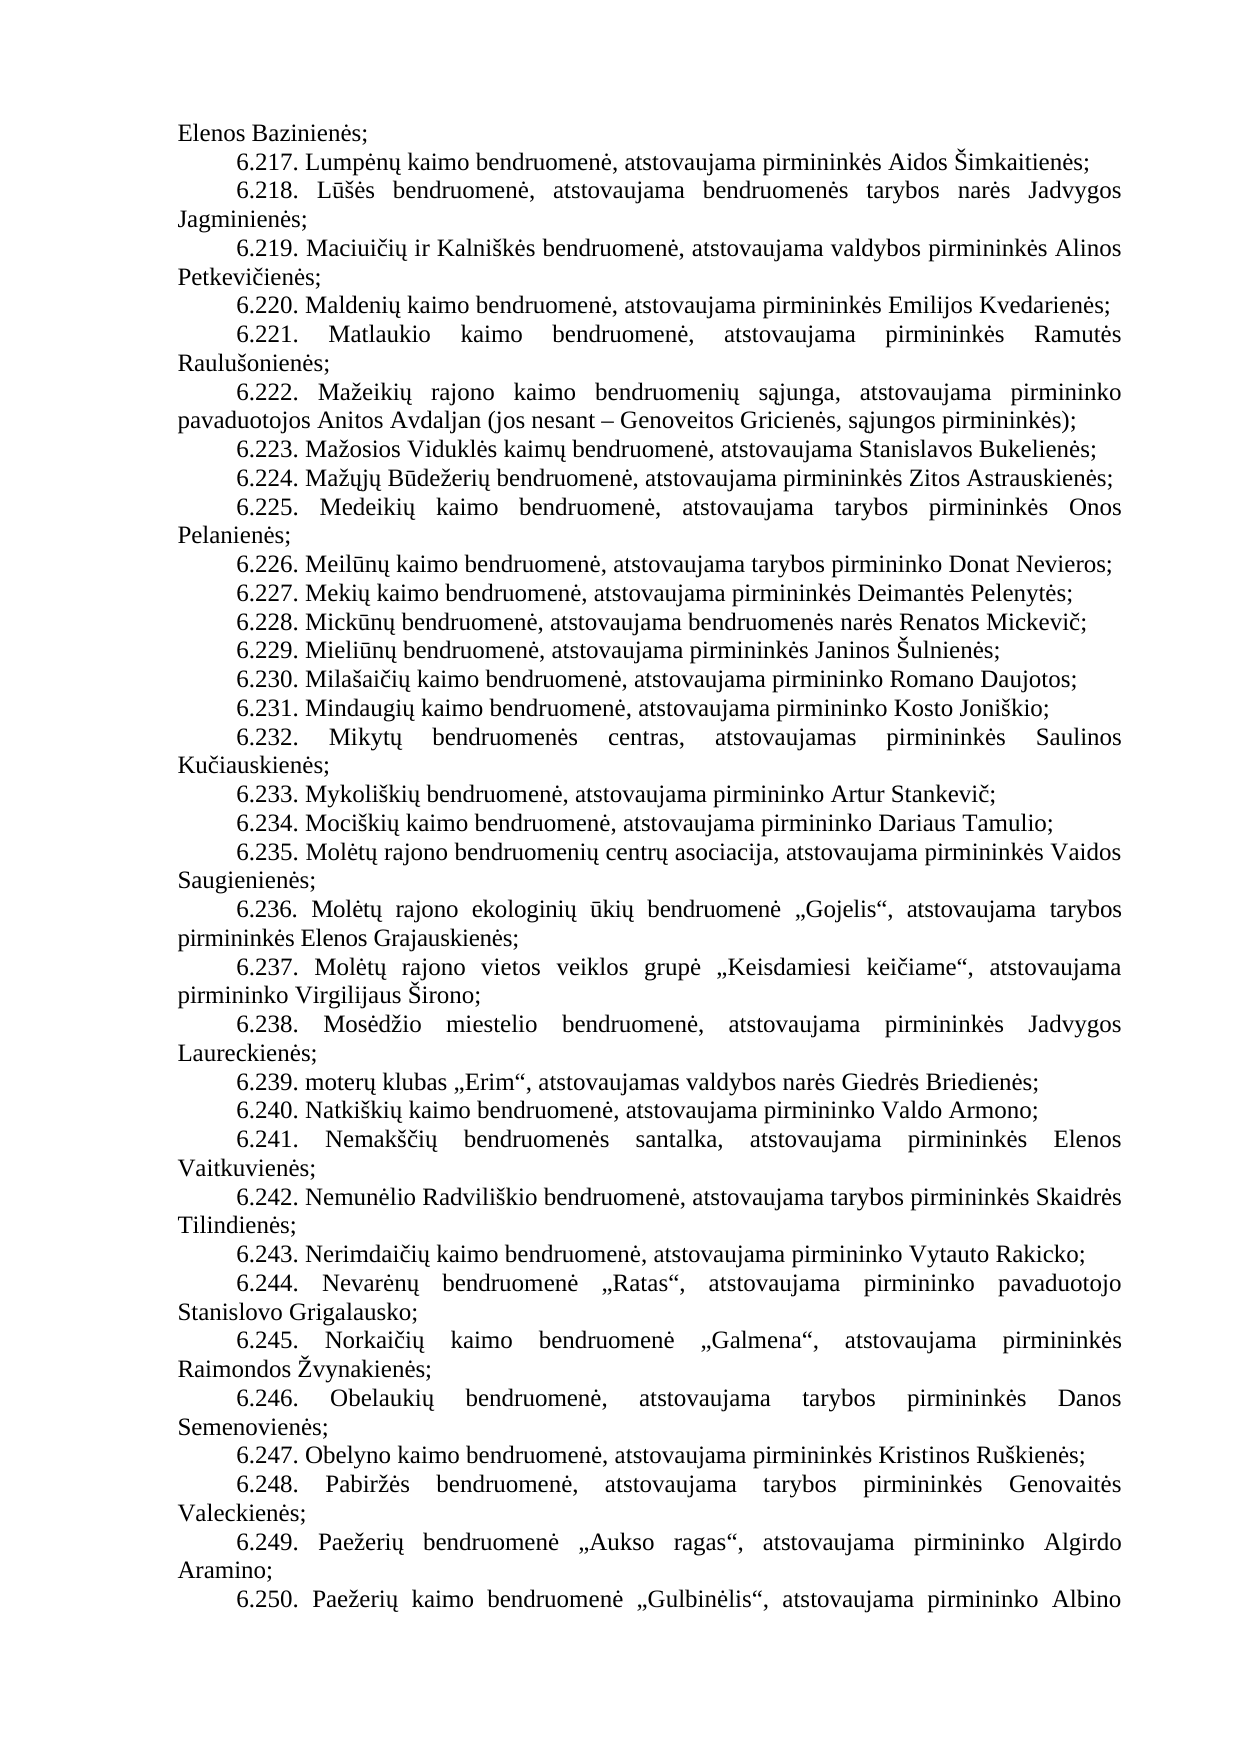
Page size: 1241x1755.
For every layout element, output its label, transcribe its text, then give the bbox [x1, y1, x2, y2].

text 6.234. Mociškių kaimo bendruomenė, atstovaujama pirmininko Dariaus Tamulio; [177, 808, 1122, 837]
text 6.233. Mykoliškių bendruomenė, atstovaujama pirmininko Artur Stankevič; [177, 779, 1122, 808]
text 6.250. Paežerių kaimo bendruomenė „Gulbinėlis“, atstovaujama pirmininko Albino [177, 1584, 1122, 1613]
text 6.249. Paežerių bendruomenė „Aukso ragas“, atstovaujama pirmininko Algirdo Aramino; [177, 1527, 1122, 1584]
text 6.219. Maciuičių ir Kalniškės bendruomenė, atstovaujama valdybos pirmininkės Alinos Petkevičienės; [177, 233, 1122, 291]
text 6.241. Nemakščių bendruomenės santalka, atstovaujama pirmininkės Elenos Vaitkuvienės; [177, 1124, 1122, 1182]
text 6.229. Mieliūnų bendruomenė, atstovaujama pirmininkės Janinos Šulnienės; [177, 636, 1122, 664]
text Elenos Bazinienės; [177, 118, 1122, 147]
text 6.239. moterų klubas „Erim“, atstovaujamas valdybos narės Giedrės Briedienės; [177, 1067, 1122, 1096]
text 6.238. Mosėdžio miestelio bendruomenė, atstovaujama pirmininkės Jadvygos Laureckienės; [177, 1009, 1122, 1067]
text 6.222. Mažeikių rajono kaimo bendruomenių sąjunga, atstovaujama pirmininko pavaduotojos Anitos Avdaljan (jos nesant – Genoveitos Gricienės, sąjungos pirmininkės); [177, 377, 1122, 434]
text 6.232. Mikytų bendruomenės centras, atstovaujamas pirmininkės Saulinos Kučiauskienės; [177, 722, 1122, 779]
text 6.247. Obelyno kaimo bendruomenė, atstovaujama pirmininkės Kristinos Ruškienės; [177, 1441, 1122, 1469]
text 6.231. Mindaugių kaimo bendruomenė, atstovaujama pirmininko Kosto Joniškio; [177, 693, 1122, 722]
text 6.237. Molėtų rajono vietos veiklos grupė „Keisdamiesi keičiame“, atstovaujama pirmininko Virgilijaus Širono; [177, 952, 1122, 1009]
text 6.235. Molėtų rajono bendruomenių centrų asociacija, atstovaujama pirmininkės Vaidos Saugienienės; [177, 837, 1122, 894]
text 6.244. Nevarėnų bendruomenė „Ratas“, atstovaujama pirmininko pavaduotojo Stanislovo Grigalausko; [177, 1268, 1122, 1326]
text 6.245. Norkaičių kaimo bendruomenė „Galmena“, atstovaujama pirmininkės Raimondos Žvynakienės; [177, 1326, 1122, 1383]
text 6.220. Maldenių kaimo bendruomenė, atstovaujama pirmininkės Emilijos Kvedarienės; [177, 291, 1122, 319]
text 6.218. Lūšės bendruomenė, atstovaujama bendruomenės tarybos narės Jadvygos Jagminienės; [177, 176, 1122, 233]
text 6.228. Mickūnų bendruomenė, atstovaujama bendruomenės narės Renatos Mickevič; [177, 607, 1122, 636]
text 6.242. Nemunėlio Radviliškio bendruomenė, atstovaujama tarybos pirmininkės Skaidrės Tilindienės; [177, 1182, 1122, 1239]
text 6.223. Mažosios Viduklės kaimų bendruomenė, atstovaujama Stanislavos Bukelienės; [177, 434, 1122, 463]
text 6.225. Medeikių kaimo bendruomenė, atstovaujama tarybos pirmininkės Onos Pelanienės; [177, 492, 1122, 549]
text 6.224. Mažųjų Būdežerių bendruomenė, atstovaujama pirmininkės Zitos Astrauskienės; [177, 463, 1122, 492]
text 6.246. Obelaukių bendruomenė, atstovaujama tarybos pirmininkės Danos Semenovienės; [177, 1383, 1122, 1441]
text 6.217. Lumpėnų kaimo bendruomenė, atstovaujama pirmininkės Aidos Šimkaitienės; [177, 147, 1122, 176]
text 6.226. Meilūnų kaimo bendruomenė, atstovaujama tarybos pirmininko Donat Nevieros; [177, 549, 1122, 578]
text 6.236. Molėtų rajono ekologinių ūkių bendruomenė „Gojelis“, atstovaujama tarybos pirmininkės Elenos Grajauskienės; [177, 894, 1122, 952]
text 6.240. Natkiškių kaimo bendruomenė, atstovaujama pirmininko Valdo Armono; [177, 1096, 1122, 1124]
text 6.221. Matlaukio kaimo bendruomenė, atstovaujama pirmininkės Ramutės Raulušonienės; [177, 319, 1122, 377]
text 6.243. Nerimdaičių kaimo bendruomenė, atstovaujama pirmininko Vytauto Rakicko; [177, 1239, 1122, 1268]
text 6.248. Pabiržės bendruomenė, atstovaujama tarybos pirmininkės Genovaitės Valeckienės; [177, 1469, 1122, 1527]
text 6.230. Milašaičių kaimo bendruomenė, atstovaujama pirmininko Romano Daujotos; [177, 664, 1122, 693]
text 6.227. Mekių kaimo bendruomenė, atstovaujama pirmininkės Deimantės Pelenytės; [177, 578, 1122, 607]
